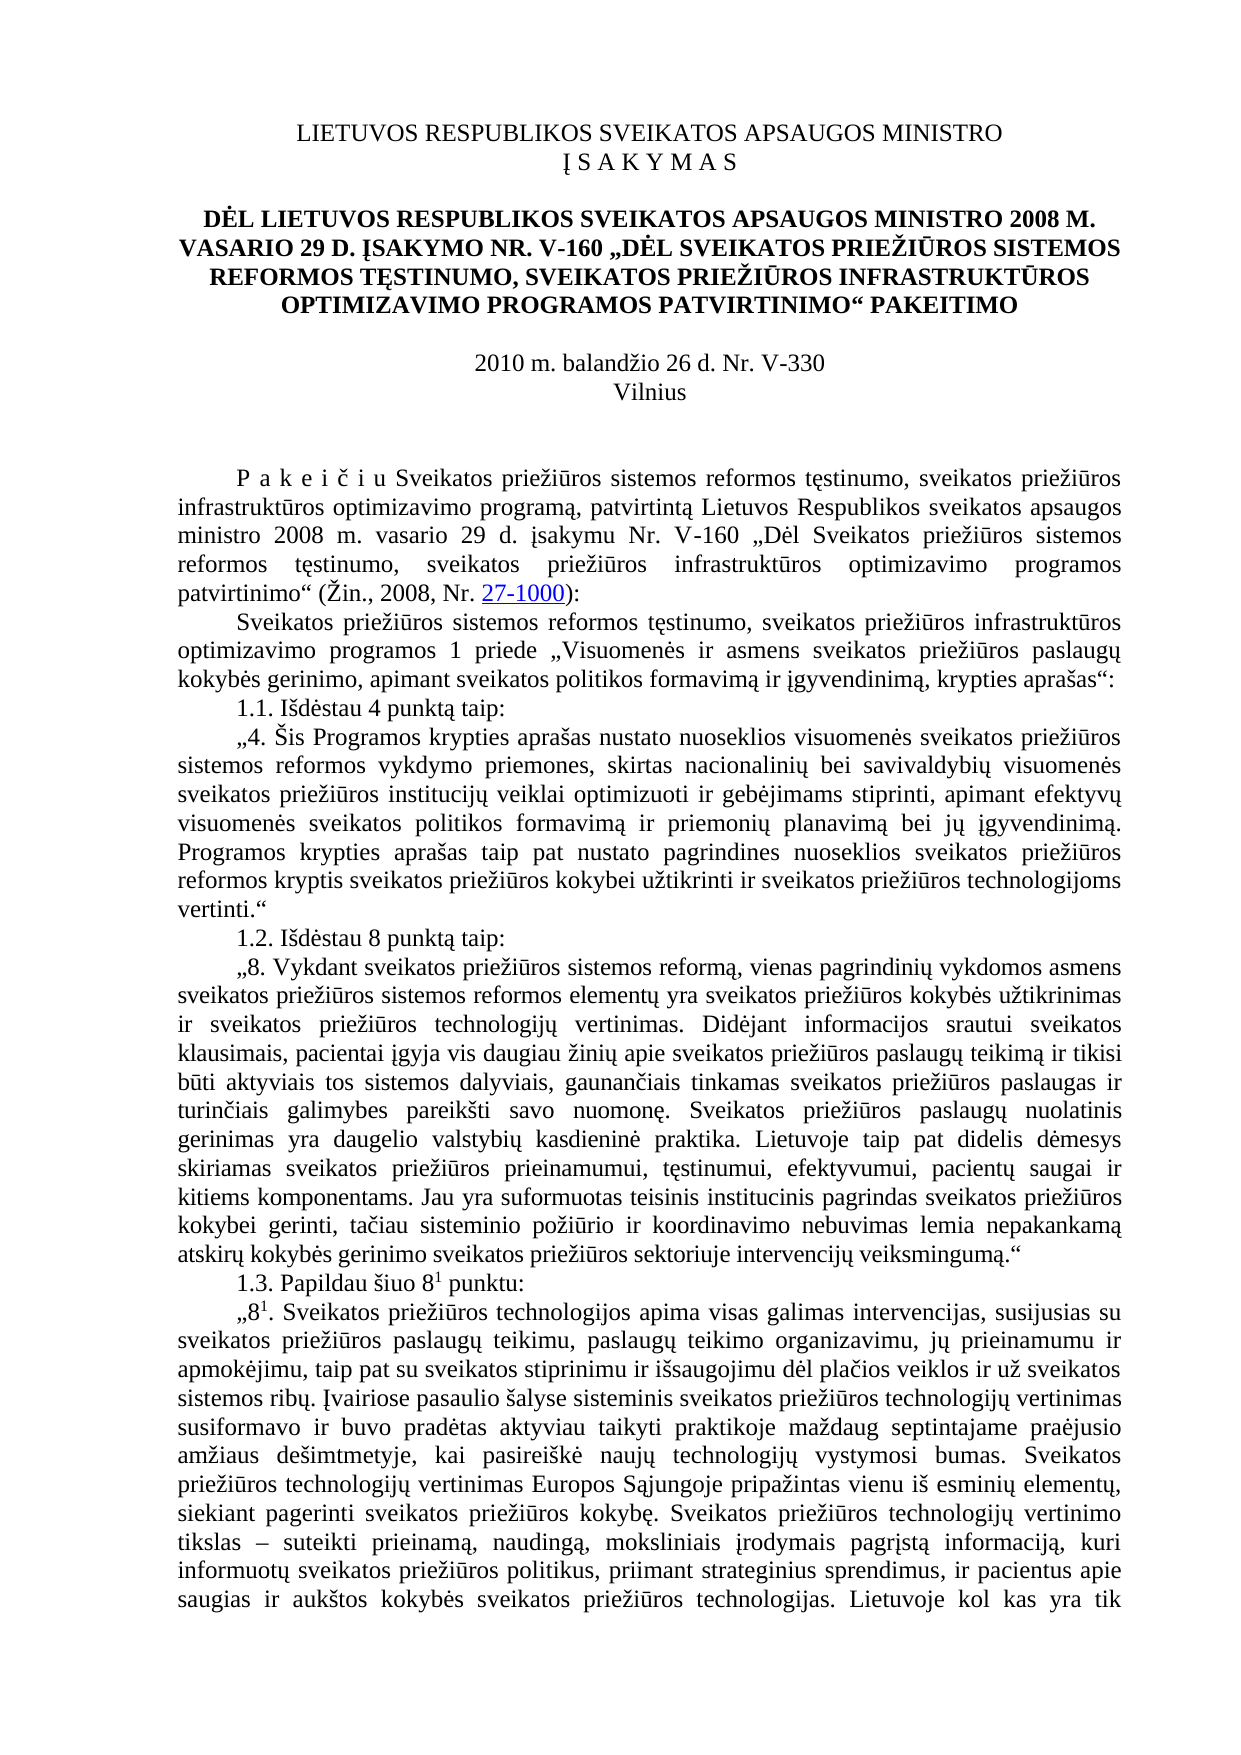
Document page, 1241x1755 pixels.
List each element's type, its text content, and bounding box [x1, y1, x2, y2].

text 1.1. Išdėstau 4 punktą taip: [177, 693, 1122, 722]
text „4. Šis Programos krypties aprašas nustato nuoseklios visuomenės sveikatos priežiūros sistemos reformos vykdymo priemones, skirtas nacionalinių bei savivaldybių visuomenės sveikatos priežiūros institucijų veiklai optimizuoti ir gebėjimams stiprinti, apimant efektyvų visuomenės sveikatos politikos formavimą ir priemonių planavimą bei jų įgyvendinimą. Programos krypties aprašas taip pat nustato pagrindines nuoseklios sveikatos priežiūros reformos kryptis sveikatos priežiūros kokybei užtikrinti ir sveikatos priežiūros technologijoms vertinti.“ [177, 722, 1122, 923]
text Vilnius [177, 377, 1122, 406]
text „81. Sveikatos priežiūros technologijos apima visas galimas intervencijas, susijusias su sveikatos priežiūros paslaugų teikimu, paslaugų teikimo organizavimu, jų prieinamumu ir apmokėjimu, taip pat su sveikatos stiprinimu ir išsaugojimu dėl plačios veiklos ir už sveikatos sistemos ribų. Įvairiose pasaulio šalyse sisteminis sveikatos priežiūros technologijų vertinimas susiformavo ir buvo pradėtas aktyviau taikyti praktikoje maždaug septintajame praėjusio amžiaus dešimtmetyje, kai pasireiškė naujų technologijų vystymosi bumas. Sveikatos priežiūros technologijų vertinimas Europos Sąjungoje pripažintas vienu iš esminių elementų, siekiant pagerinti sveikatos priežiūros kokybę. Sveikatos priežiūros technologijų vertinimo tikslas – suteikti prieinamą, naudingą, moksliniais įrodymais pagrįstą informaciją, kuri informuotų sveikatos priežiūros politikus, priimant strateginius sprendimus, ir pacientus apie saugias ir aukštos kokybės sveikatos priežiūros technologijas. Lietuvoje kol kas yra tik [177, 1297, 1122, 1613]
text Į S A K Y M A S [177, 147, 1122, 176]
text 1.2. Išdėstau 8 punktą taip: [177, 923, 1122, 952]
text Sveikatos priežiūros sistemos reformos tęstinumo, sveikatos priežiūros infrastruktūros optimizavimo programos 1 priede „Visuomenės ir asmens sveikatos priežiūros paslaugų kokybės gerinimo, apimant sveikatos politikos formavimą ir įgyvendinimą, krypties aprašas“: [177, 607, 1122, 693]
text „8. Vykdant sveikatos priežiūros sistemos reformą, vienas pagrindinių vykdomos asmens sveikatos priežiūros sistemos reformos elementų yra sveikatos priežiūros kokybės užtikrinimas ir sveikatos priežiūros technologijų vertinimas. Didėjant informacijos srautui sveikatos klausimais, pacientai įgyja vis daugiau žinių apie sveikatos priežiūros paslaugų teikimą ir tikisi būti aktyviais tos sistemos dalyviais, gaunančiais tinkamas sveikatos priežiūros paslaugas ir turinčiais galimybes pareikšti savo nuomonę. Sveikatos priežiūros paslaugų nuolatinis gerinimas yra daugelio valstybių kasdieninė praktika. Lietuvoje taip pat didelis dėmesys skiriamas sveikatos priežiūros prieinamumui, tęstinumui, efektyvumui, pacientų saugai ir kitiems komponentams. Jau yra suformuotas teisinis institucinis pagrindas sveikatos priežiūros kokybei gerinti, tačiau sisteminio požiūrio ir koordinavimo nebuvimas lemia nepakankamą atskirų kokybės gerinimo sveikatos priežiūros sektoriuje intervencijų veiksmingumą.“ [177, 952, 1122, 1268]
text 2010 m. balandžio 26 d. Nr. V-330 [177, 348, 1122, 377]
text 1.3. Papildau šiuo 81 punktu: [177, 1268, 1122, 1297]
text DĖL LIETUVOS RESPUBLIKOS SVEIKATOS APSAUGOS MINISTRO 2008 m. VASARIO 29 D. ĮSAKYMO Nr. V‑160 „DĖL SVEIKATOS PRIEŽIŪROS SISTEMOS REFORMOS TĘSTINUMO, SVEIKATOS PRIEŽIŪROS INFRASTRUKTŪROS OPTIMIZAVIMO PROGRAMOS PATVIRTINIMO“ PAKEITIMO [177, 204, 1122, 319]
text P a k e i č i u Sveikatos priežiūros sistemos reformos tęstinumo, sveikatos priežiūros infrastruktūros optimizavimo programą, patvirtintą Lietuvos Respublikos sveikatos apsaugos ministro 2008 m. vasario 29 d. įsakymu Nr. V‑160 „Dėl Sveikatos priežiūros sistemos reformos tęstinumo, sveikatos priežiūros infrastruktūros optimizavimo programos patvirtinimo“ (Žin., 2008, Nr. 27-1000): [177, 463, 1122, 607]
text LIETUVOS RESPUBLIKOS SVEIKATOS APSAUGOS MINISTRO [177, 118, 1122, 147]
